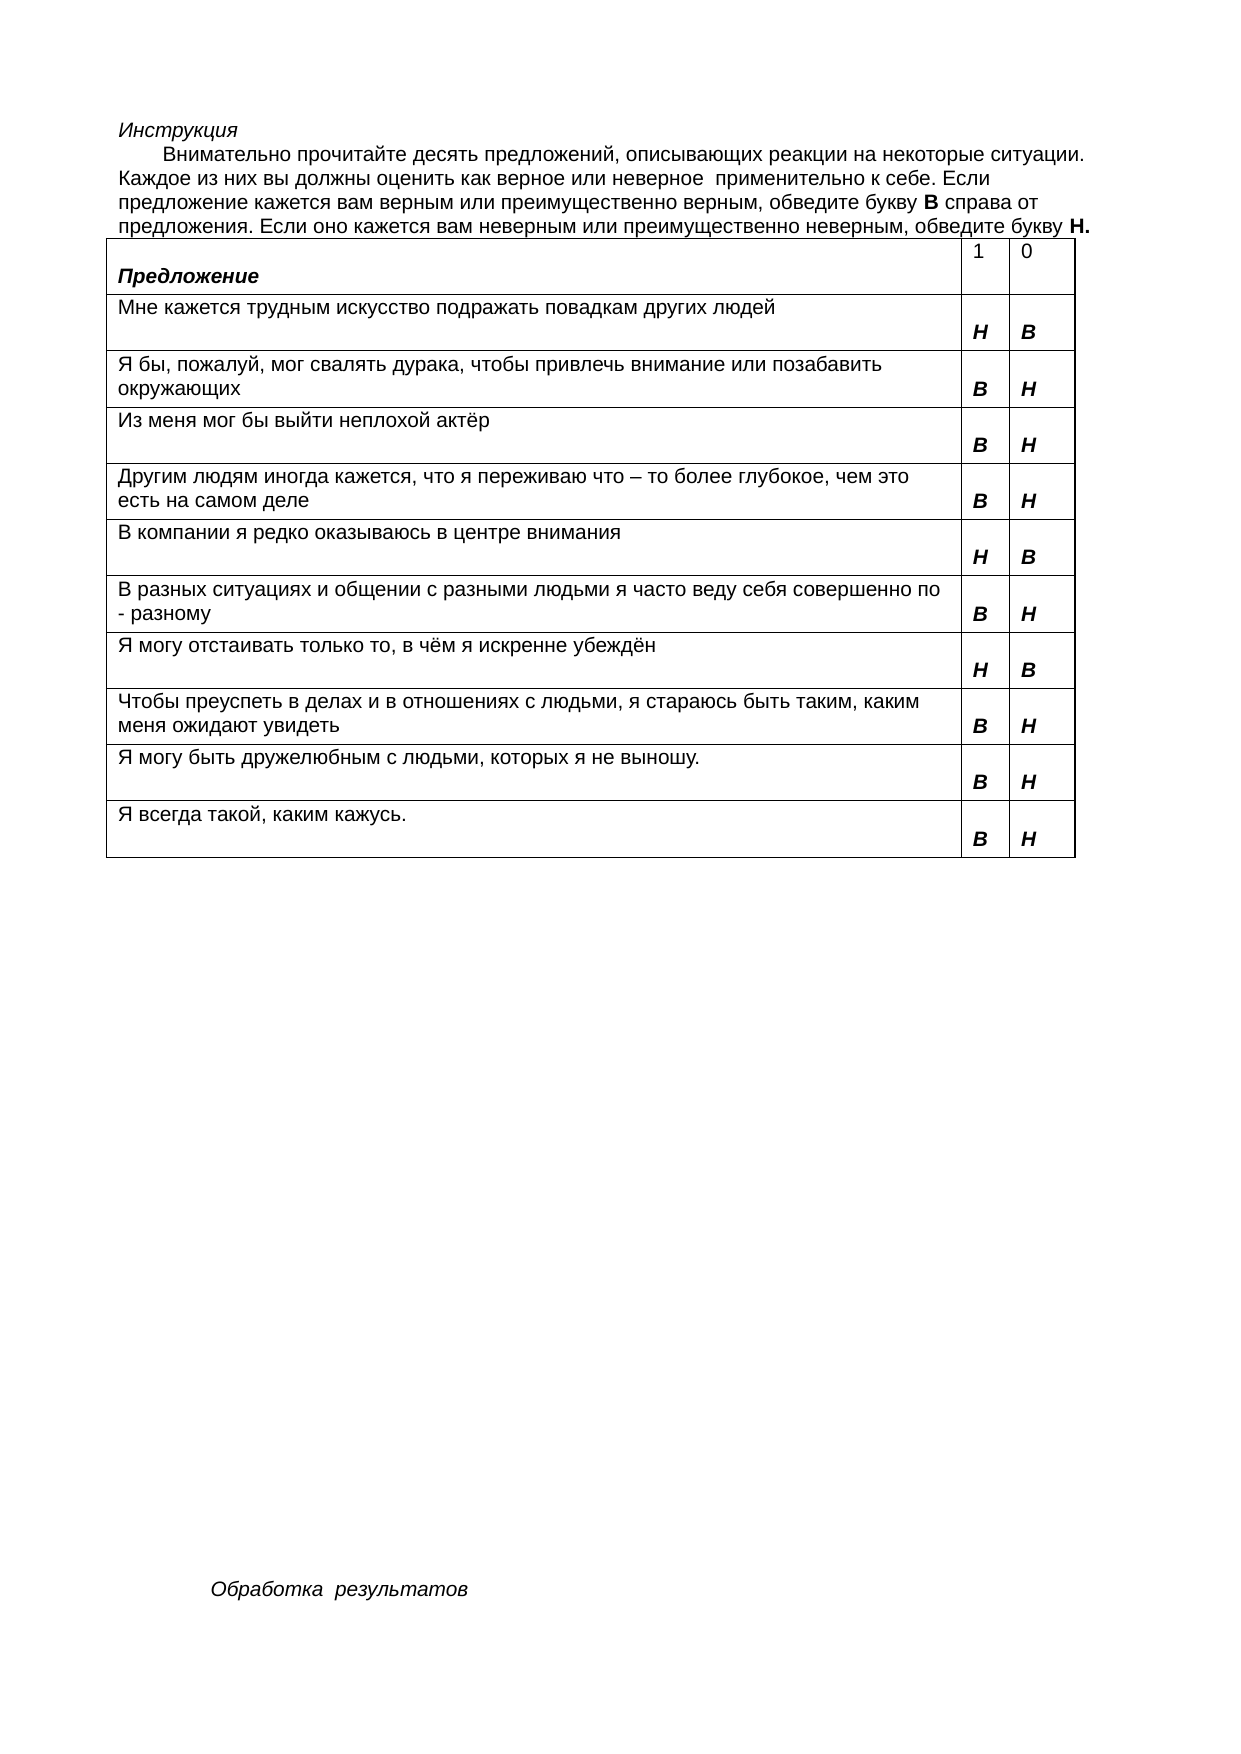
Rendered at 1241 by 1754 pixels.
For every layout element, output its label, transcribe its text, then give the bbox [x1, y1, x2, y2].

text Инструкция [118, 118, 1122, 142]
subtitle Обработка результатов [118, 1576, 1122, 1600]
table_cell Из меня мог бы выйти неплохой актёр [107, 408, 961, 463]
table_cell В [962, 576, 1009, 632]
table_cell Я всегда такой, каким кажусь. [107, 801, 961, 857]
table_cell Н [962, 295, 1009, 350]
table_cell Н [1010, 745, 1074, 800]
table_cell В [1010, 633, 1074, 688]
table_cell В [962, 801, 1009, 857]
table_cell Другим людям иногда кажется, что я переживаю что – то более глубокое, чем это есть на самом деле [107, 464, 961, 519]
table_cell Я могу быть дружелюбным с людьми, которых я не выношу. [107, 745, 961, 800]
table_cell Н [1010, 689, 1074, 744]
table_cell В [962, 745, 1009, 800]
table_cell Н [1010, 576, 1074, 632]
table_cell В разных ситуациях и общении с разными людьми я часто веду себя совершенно по - разному [107, 576, 961, 632]
table_header Предложение [107, 239, 961, 294]
text Внимательно прочитайте десять предложений, описывающих реакции на некоторые ситуации. Каждое из них вы должны оценить как верное или неверное применительно к себе. Если предложение кажется вам верным или преимущественно верным, обведите букву В справа от предложения. Если оно кажется вам неверным или преимущественно неверным, обведите букву Н. [118, 142, 1122, 238]
table_header 1 [962, 239, 1009, 294]
table_cell В [1010, 295, 1074, 350]
table_cell В [962, 464, 1009, 519]
table_cell Я бы, пожалуй, мог свалять дурака, чтобы привлечь внимание или позабавить окружающих [107, 351, 961, 407]
table_cell Я могу отстаивать только то, в чём я искренне убеждён [107, 633, 961, 688]
table_cell В компании я редко оказываюсь в центре внимания [107, 520, 961, 575]
table_cell Н [962, 633, 1009, 688]
table_header 0 [1010, 239, 1074, 294]
table_cell В [962, 351, 1009, 407]
table_cell Н [1010, 464, 1074, 519]
table_cell В [1010, 520, 1074, 575]
table_cell Н [1010, 351, 1074, 407]
table_cell Чтобы преуспеть в делах и в отношениях с людьми, я стараюсь быть таким, каким меня ожидают увидеть [107, 689, 961, 744]
table_cell В [962, 689, 1009, 744]
table_cell В [962, 408, 1009, 463]
table_cell Н [962, 520, 1009, 575]
table_cell Н [1010, 801, 1074, 857]
table_cell Н [1010, 408, 1074, 463]
table_cell Мне кажется трудным искусство подражать повадкам других людей [107, 295, 961, 350]
